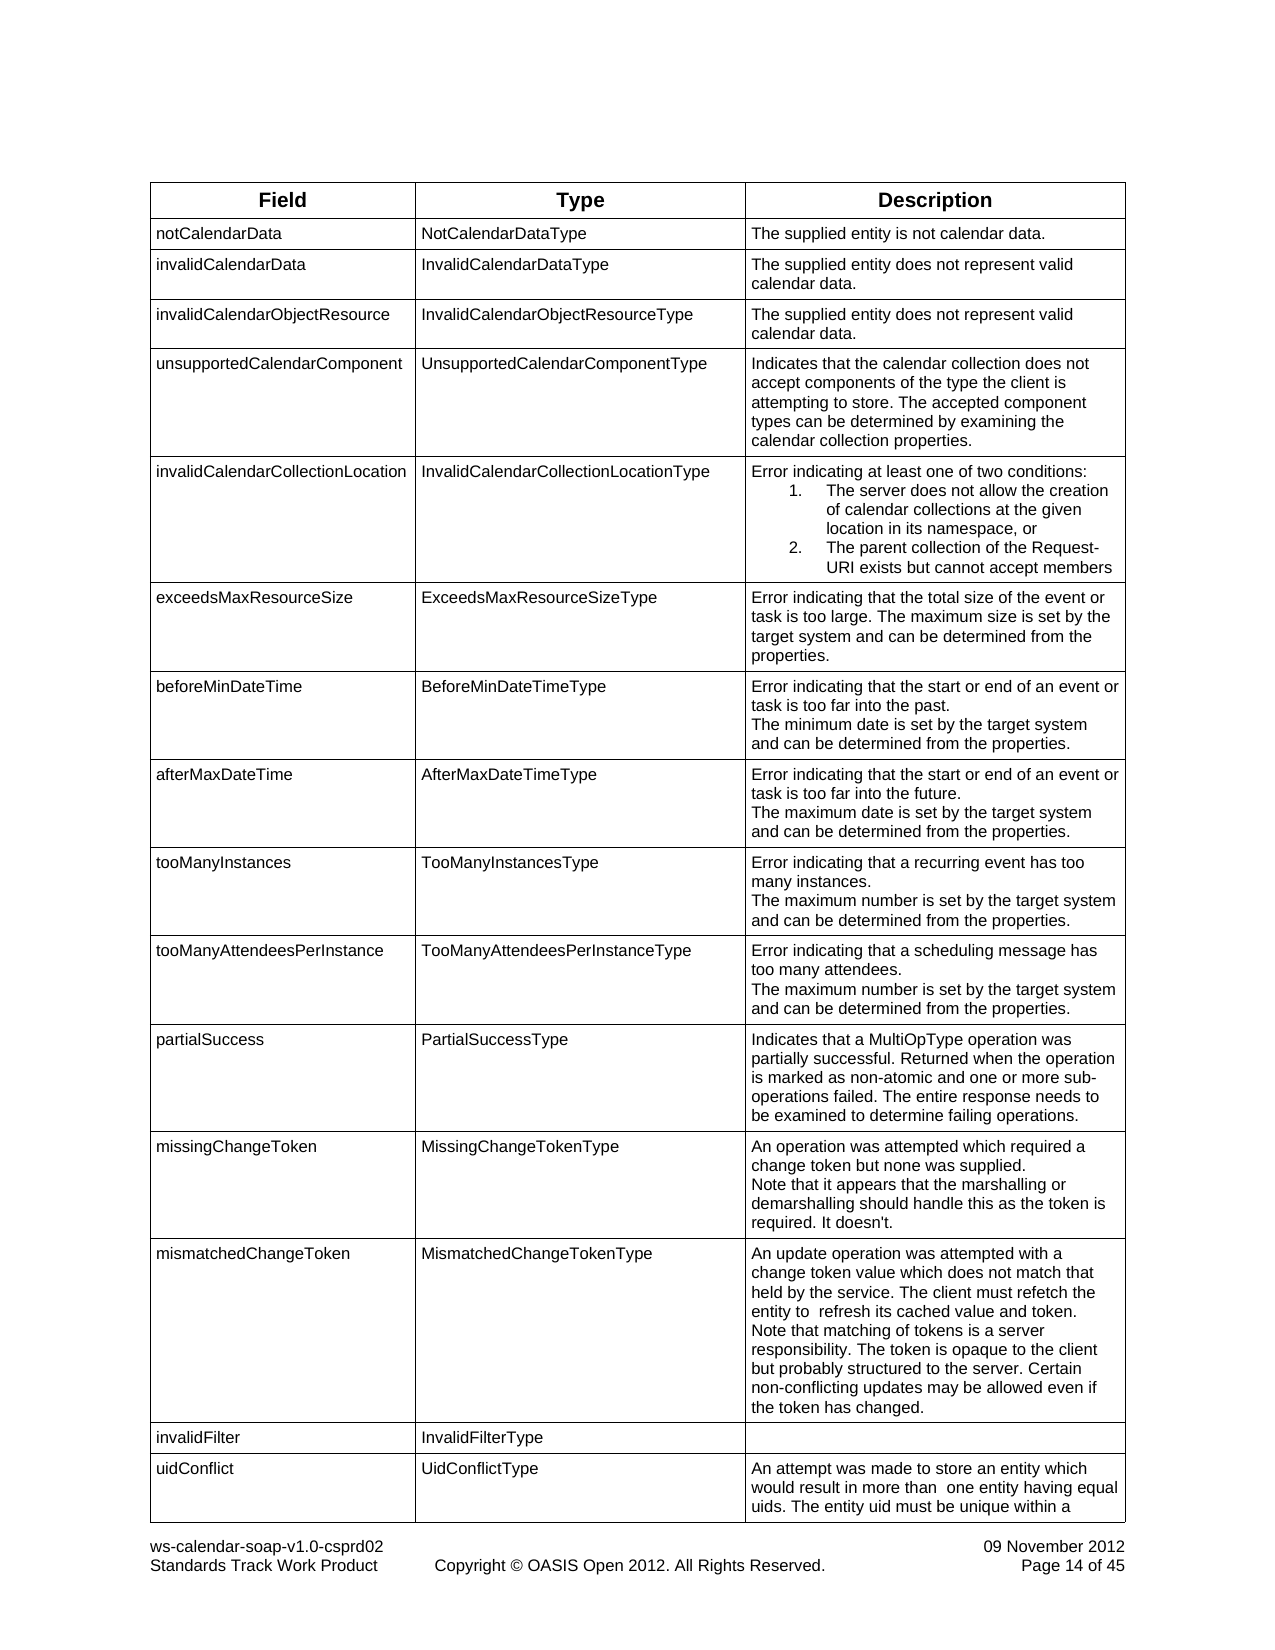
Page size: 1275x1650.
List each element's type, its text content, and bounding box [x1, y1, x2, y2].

table_cell uidConflict [151, 1454, 415, 1522]
table_cell tooManyInstances [151, 848, 415, 935]
table_cell Error indicating that a scheduling message has too many attendees. The maximum number is set by the target system and can be determined from the properties. [746, 936, 1125, 1023]
table_cell beforeMinDateTime [151, 672, 415, 759]
table_cell exceedsMaxResourceSize [151, 583, 415, 671]
table_header Field [151, 183, 415, 218]
table_cell unsupportedCalendarComponent [151, 349, 415, 456]
table_cell Error indicating that the start or end of an event or task is too far into the future. The maximum date is set by the target system and can be determined from the properties. [746, 760, 1125, 847]
table_cell UnsupportedCalendarComponentType [416, 349, 745, 456]
table_cell The supplied entity does not represent valid calendar data. [746, 300, 1125, 348]
table_cell invalidFilter [151, 1423, 415, 1453]
table_cell partialSuccess [151, 1025, 415, 1131]
table_cell InvalidCalendarDataType [416, 250, 745, 298]
table_cell mismatchedChangeToken [151, 1239, 415, 1422]
table_cell InvalidCalendarCollectionLocationType [416, 457, 745, 582]
table_cell missingChangeToken [151, 1132, 415, 1238]
table_cell An update operation was attempted with a change token value which does not match that held by the service. The client must refetch the entity to refresh its cached value and token. Note that matching of tokens is a server responsibility. The token is opaque to the client but probably structured to the server. Certain non-conflicting updates may be allowed even if the token has changed. [746, 1239, 1125, 1422]
table_cell Indicates that a MultiOpType operation was partially successful. Returned when the operation is marked as non-atomic and one or more sub-operations failed. The entire response needs to be examined to determine failing operations. [746, 1025, 1125, 1131]
table_cell MismatchedChangeTokenType [416, 1239, 745, 1422]
table_cell notCalendarData [151, 219, 415, 248]
table_cell TooManyInstancesType [416, 848, 745, 935]
table_header Description [746, 183, 1125, 218]
table_cell ExceedsMaxResourceSizeType [416, 583, 745, 671]
table_cell invalidCalendarObjectResource [151, 300, 415, 348]
table_cell afterMaxDateTime [151, 760, 415, 847]
table_cell InvalidFilterType [416, 1423, 745, 1453]
table_cell MissingChangeTokenType [416, 1132, 745, 1238]
table_cell invalidCalendarData [151, 250, 415, 298]
table_cell Error indicating that the start or end of an event or task is too far into the past. The minimum date is set by the target system and can be determined from the properties. [746, 672, 1125, 759]
table_cell invalidCalendarCollectionLocation [151, 457, 415, 582]
table_cell Error indicating that the total size of the event or task is too large. The maximum size is set by the target system and can be determined from the properties. [746, 583, 1125, 671]
table_header Type [416, 183, 745, 218]
table_cell tooManyAttendeesPerInstance [151, 936, 415, 1023]
table_cell PartialSuccessType [416, 1025, 745, 1131]
table_cell AfterMaxDateTimeType [416, 760, 745, 847]
table_cell Error indicating that a recurring event has too many instances. The maximum number is set by the target system and can be determined from the properties. [746, 848, 1125, 935]
table_cell The supplied entity does not represent valid calendar data. [746, 250, 1125, 298]
table_cell TooManyAttendeesPerInstanceType [416, 936, 745, 1023]
table_cell An operation was attempted which required a change token but none was supplied. Note that it appears that the marshalling or demarshalling should handle this as the token is required. It doesn't. [746, 1132, 1125, 1238]
table_cell An attempt was made to store an entity which would result in more than one entity having equal uids. The entity uid must be unique within a [746, 1454, 1125, 1522]
table_cell InvalidCalendarObjectResourceType [416, 300, 745, 348]
table_cell NotCalendarDataType [416, 219, 745, 248]
table_cell Error indicating at least one of two conditions: The server does not allow the creation of calendar collections at the given location in its namespace, or The parent collection of the Request-URI exists but cannot accept members [746, 457, 1125, 582]
table_cell [746, 1423, 1125, 1453]
table_cell UidConflictType [416, 1454, 745, 1522]
table_cell BeforeMinDateTimeType [416, 672, 745, 759]
table_cell Indicates that the calendar collection does not accept components of the type the client is attempting to store. The accepted component types can be determined by examining the calendar collection properties. [746, 349, 1125, 456]
table_cell The supplied entity is not calendar data. [746, 219, 1125, 248]
